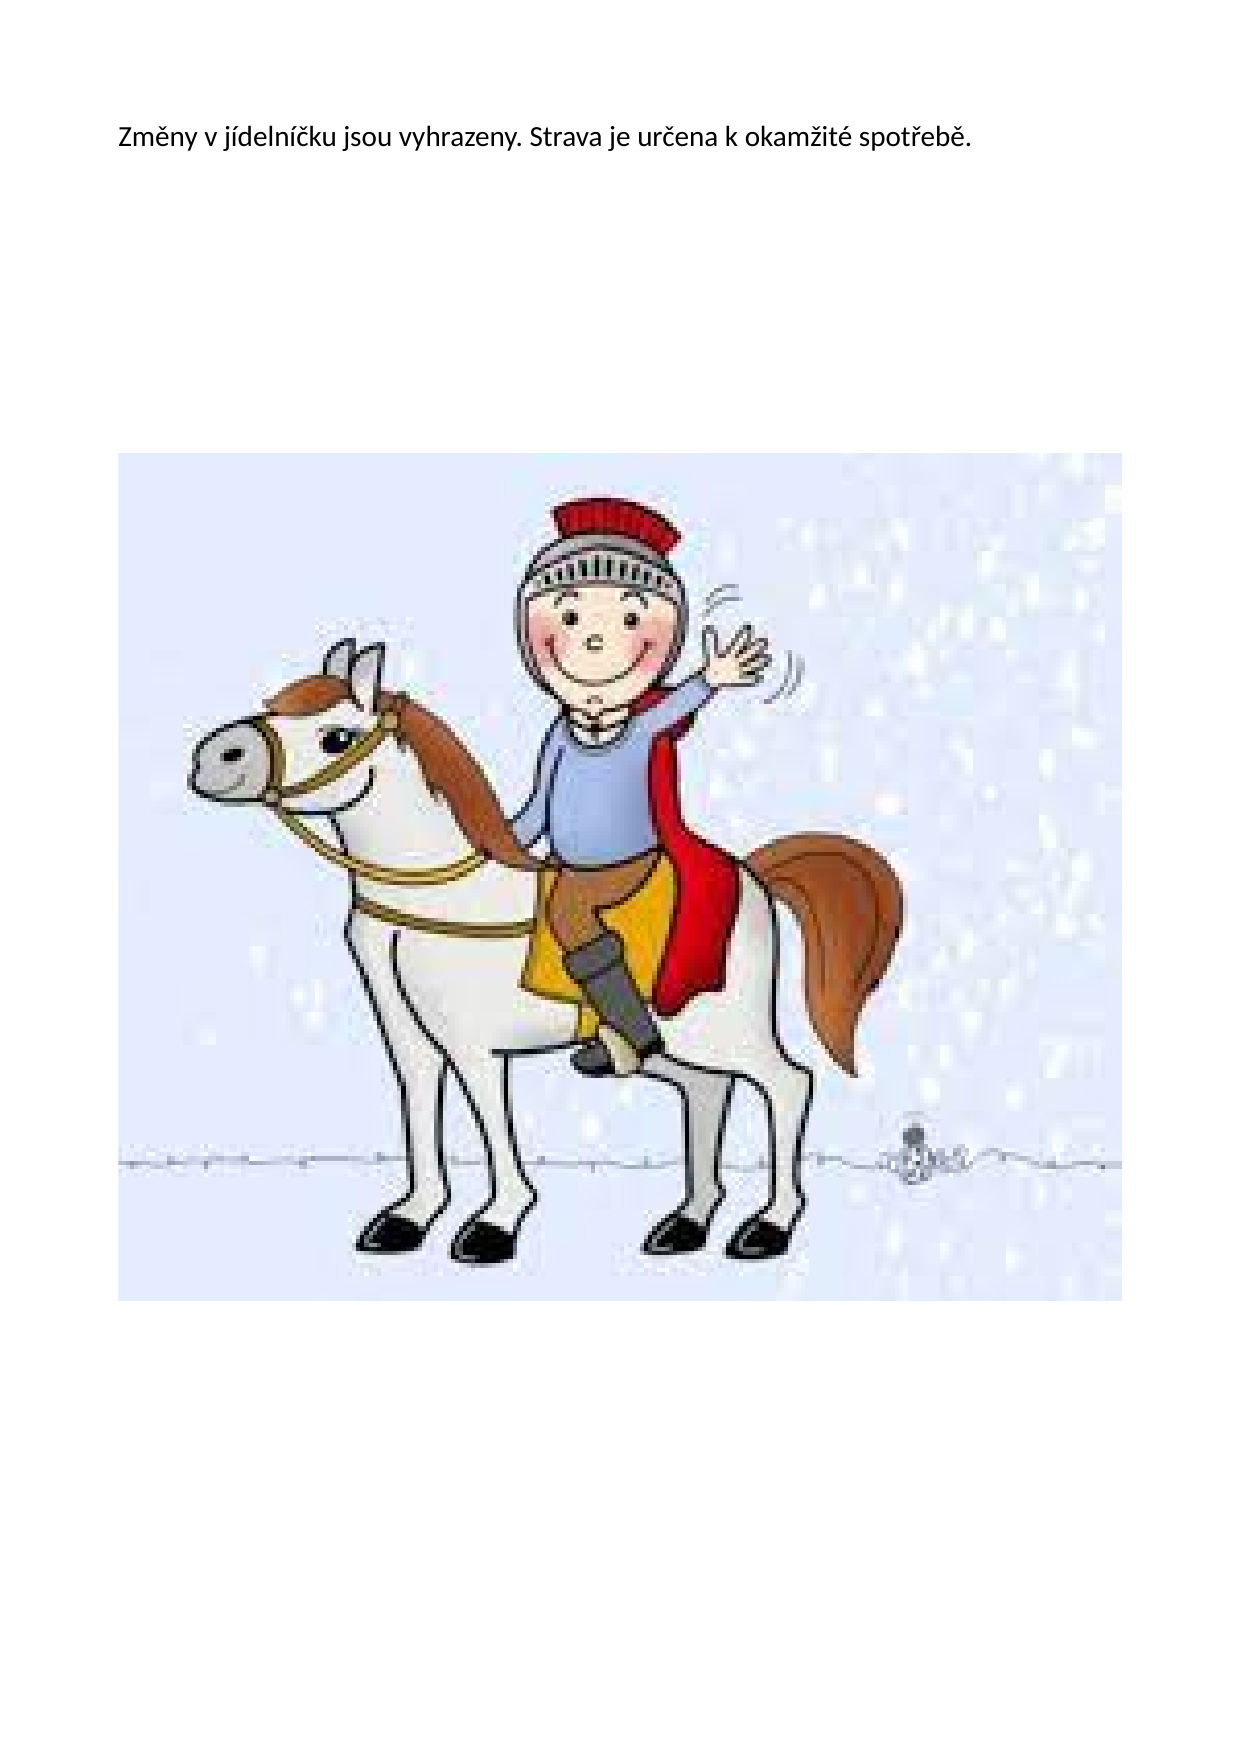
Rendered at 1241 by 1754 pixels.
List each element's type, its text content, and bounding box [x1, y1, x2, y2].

text Změny v jídelníčku jsou vyhrazeny. Strava je určena k okamžité spotřebě. [118, 118, 1122, 154]
